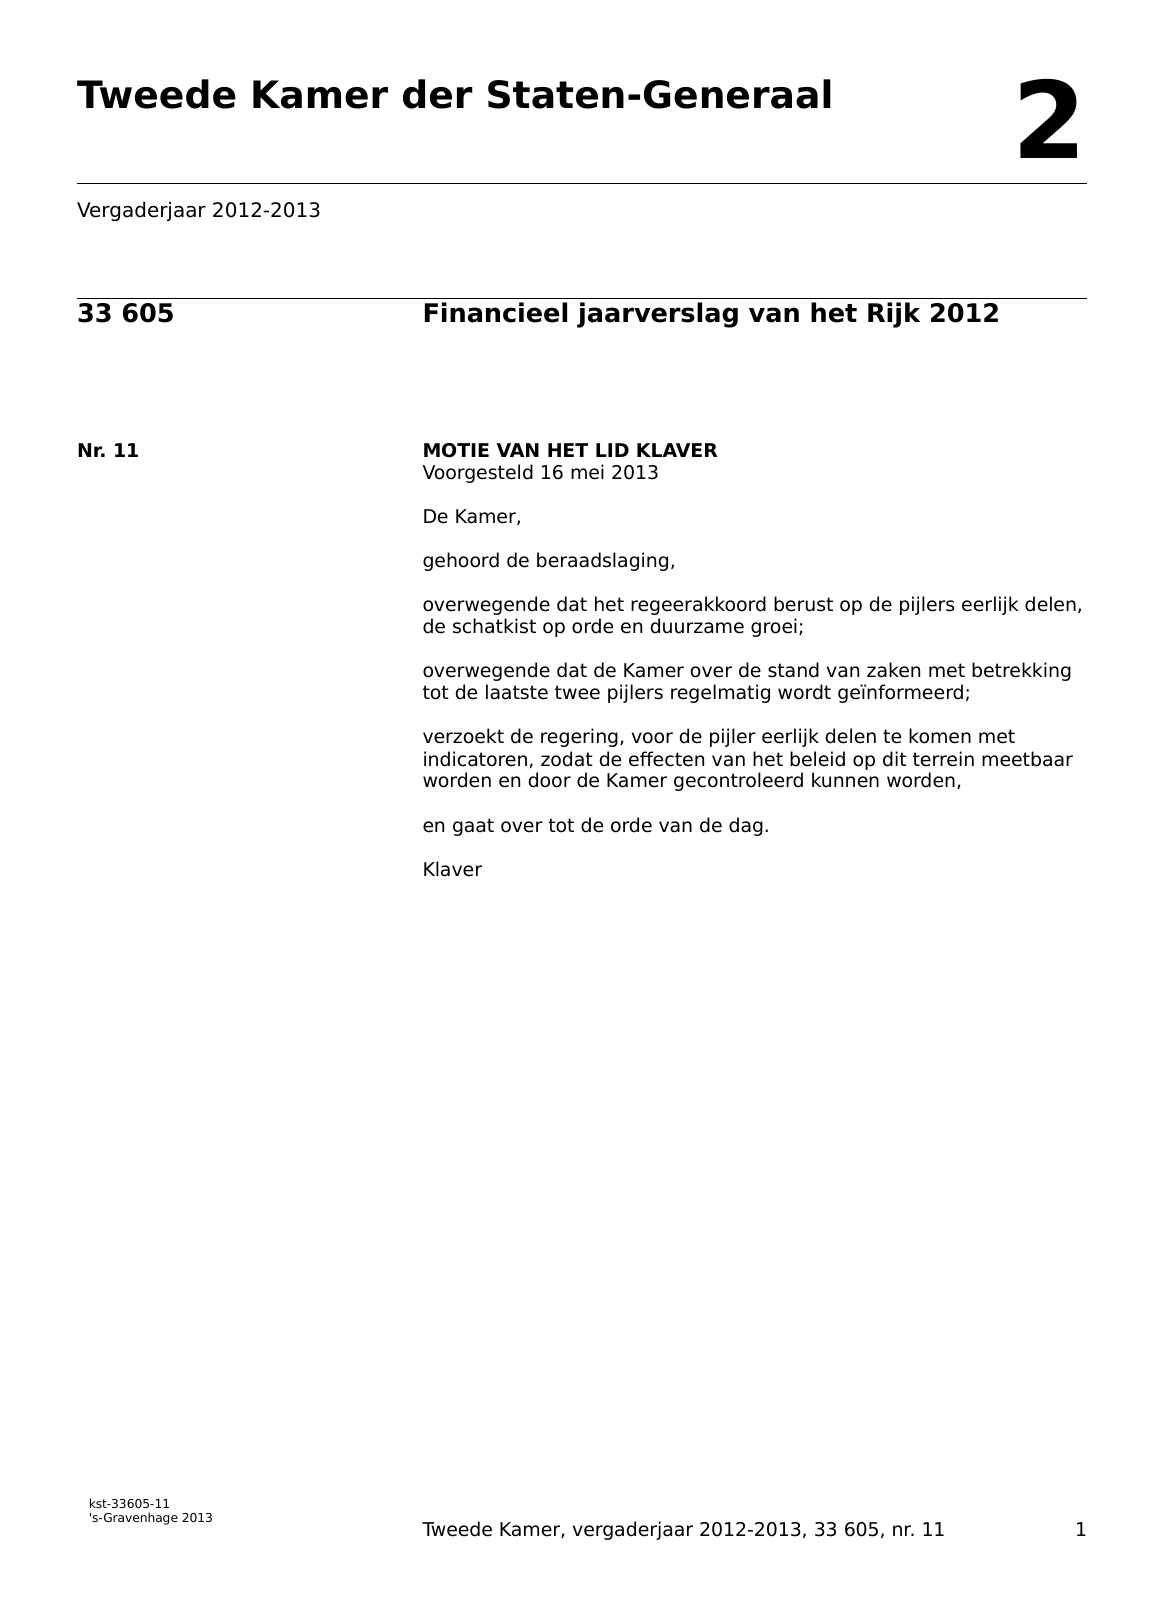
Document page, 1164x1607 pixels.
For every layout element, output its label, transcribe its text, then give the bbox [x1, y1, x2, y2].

text en gaat over tot de orde van de dag. [422, 814, 1087, 837]
text overwegende dat de Kamer over de stand van zaken met betrekking tot de laatste twee pijlers regelmatig wordt geïnformeerd; [422, 660, 1087, 704]
table_header 2 [886, 59, 1087, 183]
text gehoord de beraadslaging, [422, 550, 1087, 572]
table_header Tweede Kamer der Staten-Generaal [77, 59, 886, 183]
table_cell Vergaderjaar 2012-2013 [77, 184, 1087, 298]
text Voorgesteld 16 mei 2013 [422, 462, 1087, 484]
text De Kamer, [422, 506, 1087, 528]
text verzoekt de regering, voor de pijler eerlijk delen te komen met indicatoren, zodat de effecten van het beleid op dit terrein meetbaar worden en door de Kamer gecontroleerd kunnen worden, [422, 726, 1087, 792]
text overwegende dat het regeerakkoord berust op de pijlers eerlijk delen, de schatkist op orde en duurzame groei; [422, 594, 1087, 638]
text Klaver [422, 859, 1087, 881]
subtitle 33 605 Financieel jaarverslag van het Rijk 2012 [77, 299, 1087, 329]
text 's-Gravenhage 2013 [88, 1511, 323, 1525]
subtitle Nr. 11 MOTIE VAN HET LID KLAVER [77, 440, 1087, 462]
text kst-33605-11 [88, 1497, 323, 1511]
